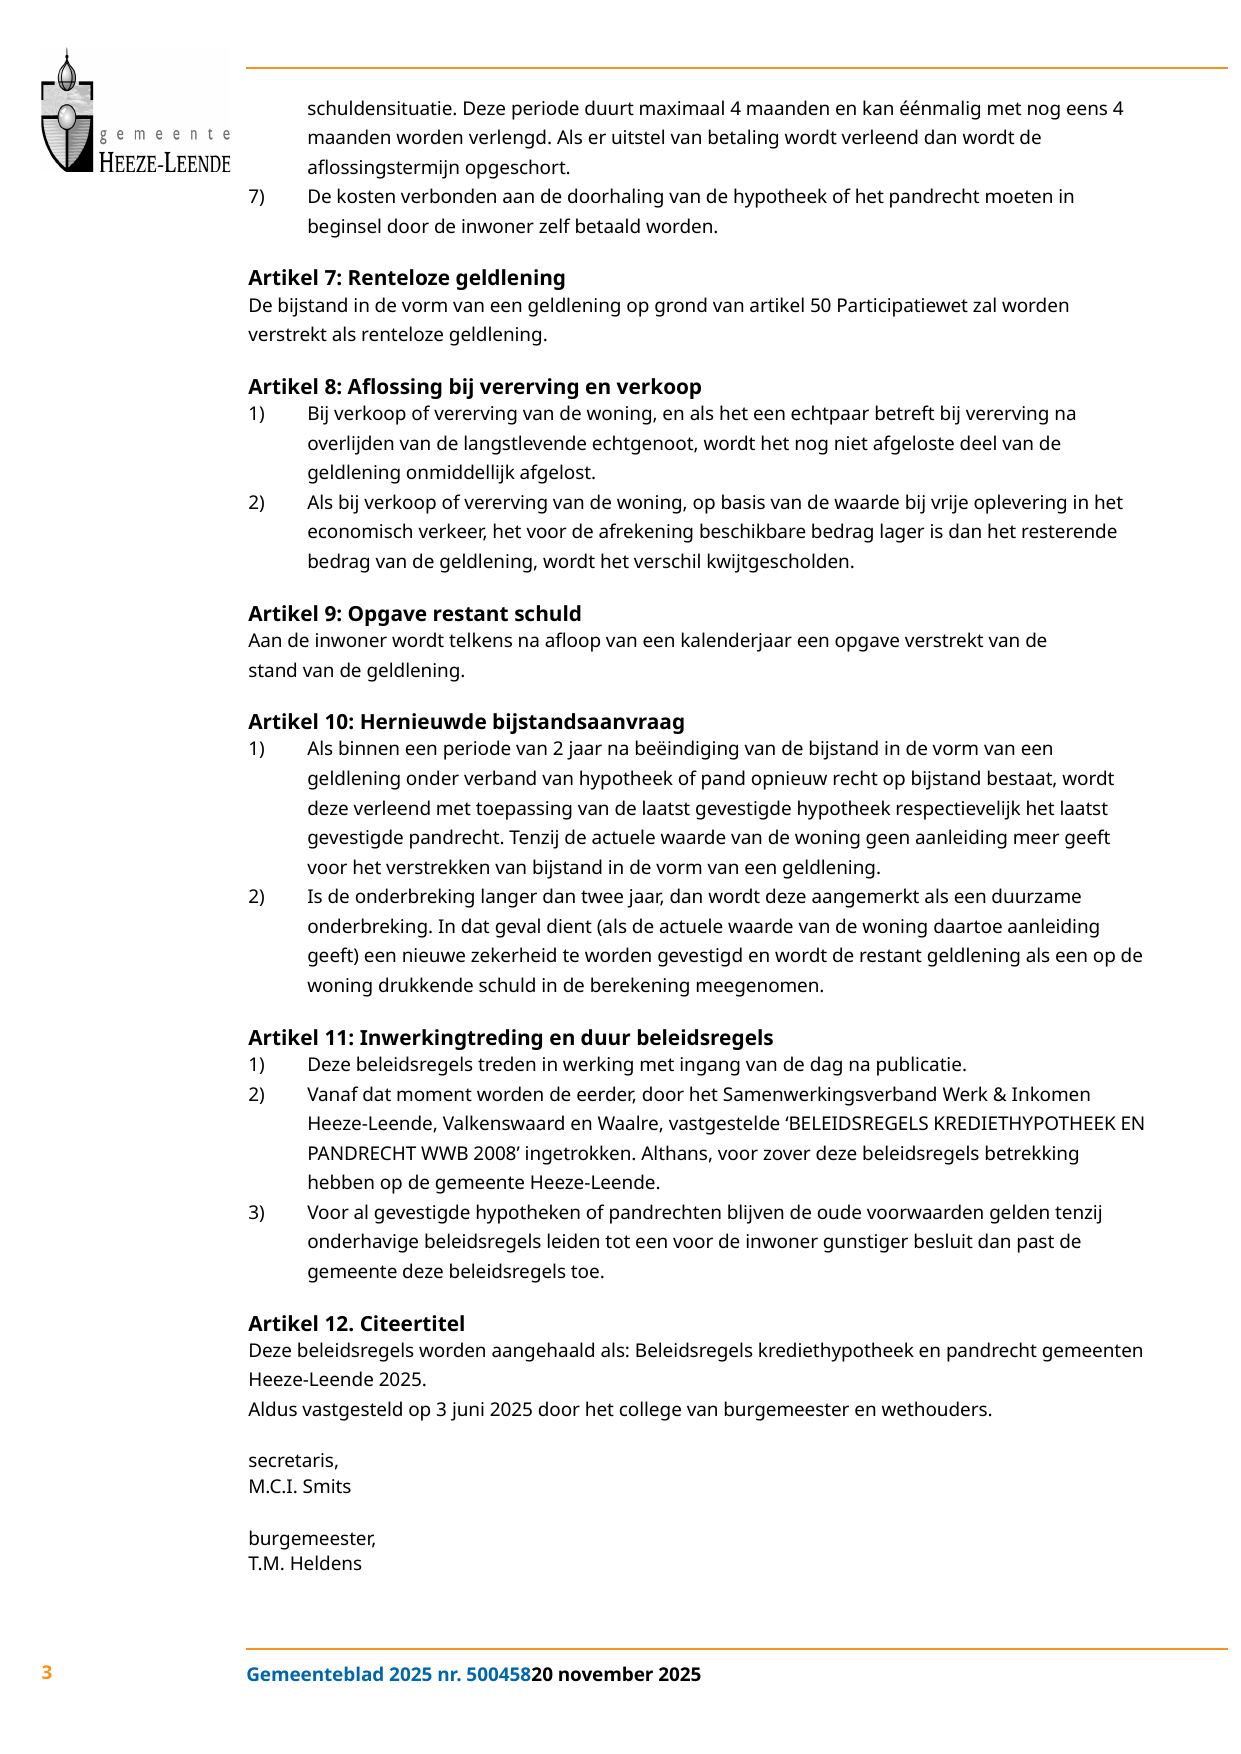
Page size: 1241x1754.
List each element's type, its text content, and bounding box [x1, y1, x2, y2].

text burgemeester, [248, 1525, 1152, 1551]
list Deze beleidsregels treden in werking met ingang van de dag na publicatie. [248, 1051, 1152, 1077]
list Is de onderbreking langer dan twee jaar, dan wordt deze aangemerkt als een duurzame onderbreking. In dat geval dient (als de actuele waarde van de woning daartoe aanleiding geeft) een nieuwe zekerheid te worden gevestigd en wordt de restant geldlening als een op de woning drukkende schuld in de berekening meegenomen. [248, 883, 1152, 998]
list Als binnen een periode van 2 jaar na beëindiging van de bijstand in de vorm van een geldlening onder verband van hypotheek of pand opnieuw recht op bijstand bestaat, wordt deze verleend met toepassing van de laatst gevestigde hypotheek respectievelijk het laatst gevestigde pandrecht. Tenzij de actuele waarde van de woning geen aanleiding meer geeft voor het verstrekken van bijstand in de vorm van een geldlening. [248, 736, 1152, 880]
text Artikel 7: Renteloze geldlening [248, 263, 1152, 292]
list Bij verkoop of vererving van de woning, en als het een echtpaar betreft bij vererving na overlijden van de langstlevende echtgenoot, wordt het nog niet afgeloste deel van de geldlening onmiddellijk afgelost. [248, 400, 1152, 485]
text Deze beleidsregels worden aangehaald als: Beleidsregels krediethypotheek en pandrecht gemeenten Heeze-Leende 2025. [248, 1337, 1152, 1392]
text Artikel 11: Inwerkingtreding en duur beleidsregels [248, 1023, 1152, 1051]
list De kosten verbonden aan de doorhaling van de hypotheek of het pandrecht moeten in beginsel door de inwoner zelf betaald worden. [248, 183, 1152, 239]
text Artikel 12. Citeertitel [248, 1309, 1152, 1337]
list schuldensituatie. Deze periode duurt maximaal 4 maanden en kan éénmalig met nog eens 4 maanden worden verlengd. Als er uitstel van betaling wordt verleend dan wordt de aflossingstermijn opgeschort. [248, 95, 1152, 180]
picture [41, 47, 231, 172]
text Artikel 9: Opgave restant schuld [248, 599, 1152, 627]
text Artikel 10: Hernieuwde bijstandsaanvraag [248, 707, 1152, 736]
text De bijstand in de vorm van een geldlening op grond van artikel 50 Participatiewet zal worden verstrekt als renteloze geldlening. [248, 292, 1152, 347]
text Artikel 8: Aflossing bij vererving en verkoop [248, 372, 1152, 400]
text Aan de inwoner wordt telkens na afloop van een kalenderjaar een opgave verstrekt van de [248, 627, 1152, 653]
text Aldus vastgesteld op 3 juni 2025 door het college van burgemeester en wethouders. [248, 1396, 1152, 1422]
list Als bij verkoop of vererving van de woning, op basis van de waarde bij vrije oplevering in het economisch verkeer, het voor de afrekening beschikbare bedrag lager is dan het resterende bedrag van de geldlening, wordt het verschil kwijtgescholden. [248, 489, 1152, 574]
list Vanaf dat moment worden de eerder, door het Samenwerkingsverband Werk & Inkomen Heeze-Leende, Valkenswaard en Waalre, vastgestelde ‘BELEIDSREGELS KREDIETHYPOTHEEK EN PANDRECHT WWB 2008’ ingetrokken. Althans, voor zover deze beleidsregels betrekking hebben op de gemeente Heeze-Leende. [248, 1081, 1152, 1195]
list Voor al gevestigde hypotheken of pandrechten blijven de oude voorwaarden gelden tenzij onderhavige beleidsregels leiden tot een voor de inwoner gunstiger besluit dan past de gemeente deze beleidsregels toe. [248, 1199, 1152, 1284]
text M.C.I. Smits [248, 1473, 1152, 1499]
text secretaris, [248, 1448, 1152, 1473]
text stand van de geldlening. [248, 657, 1152, 682]
text T.M. Heldens [248, 1551, 1152, 1576]
